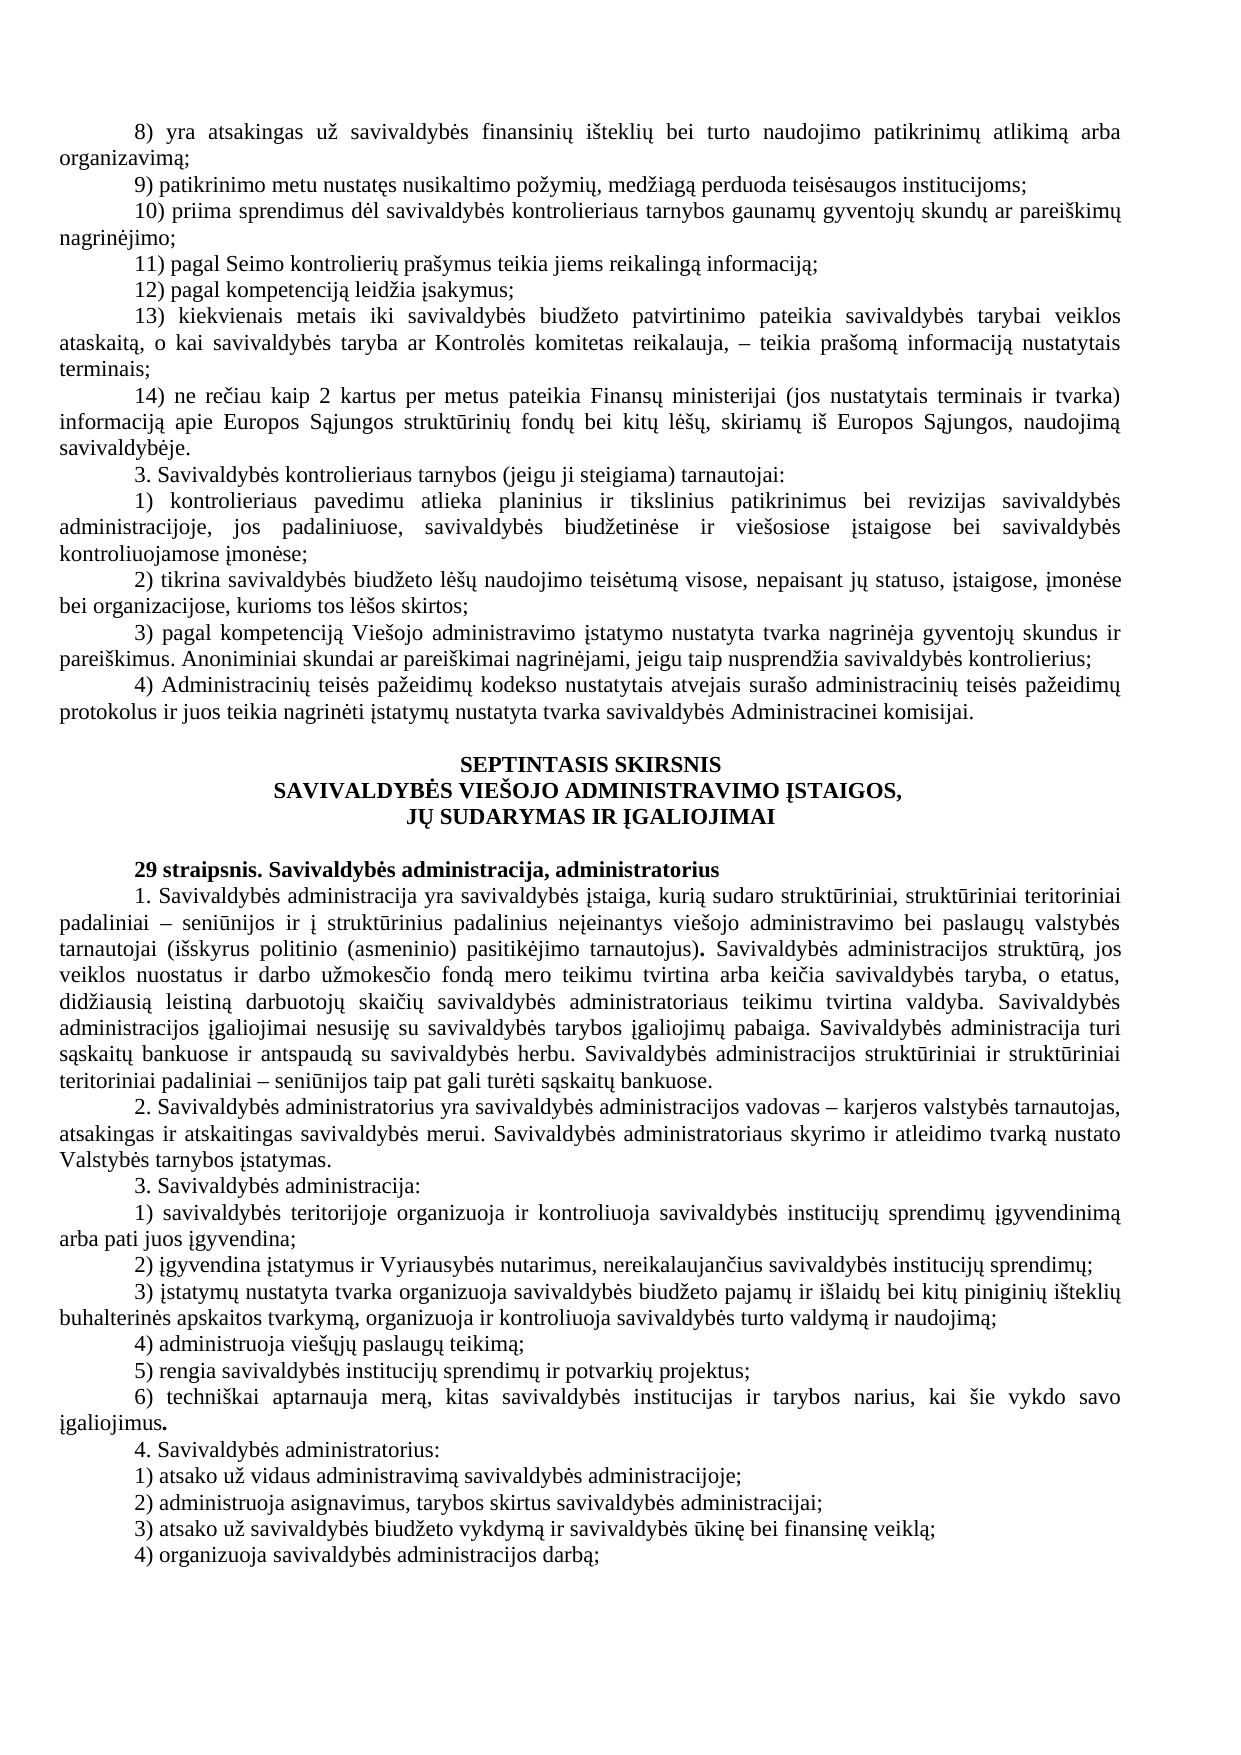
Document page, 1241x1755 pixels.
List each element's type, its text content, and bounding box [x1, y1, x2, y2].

text 4) administruoja viešųjų paslaugų teikimą; [59, 1330, 1122, 1357]
text 11) pagal Seimo kontrolierių prašymus teikia jiems reikalingą informaciją; [59, 250, 1122, 276]
text 3) atsako už savivaldybės biudžeto vykdymą ir savivaldybės ūkinę bei finansinę veiklą; [59, 1515, 1122, 1541]
text 1. Savivaldybės administracija yra savivaldybės įstaiga, kurią sudaro struktūriniai, struktūriniai teritoriniai padaliniai – seniūnijos ir į struktūrinius padalinius neįeinantys viešojo administravimo bei paslaugų valstybės tarnautojai (išskyrus politinio (asmeninio) pasitikėjimo tarnautojus). Savivaldybės administracijos struktūrą, jos veiklos nuostatus ir darbo užmokesčio fondą mero teikimu tvirtina arba keičia savivaldybės taryba, o etatus, didžiausią leistiną darbuotojų skaičių savivaldybės administratoriaus teikimu tvirtina valdyba. Savivaldybės administracijos įgaliojimai nesusiję su savivaldybės tarybos įgaliojimų pabaiga. Savivaldybės administracija turi sąskaitų bankuose ir antspaudą su savivaldybės herbu. Savivaldybės administracijos struktūriniai ir struktūriniai teritoriniai padaliniai – seniūnijos taip pat gali turėti sąskaitų bankuose. [59, 882, 1122, 1093]
text 2. Savivaldybės administratorius yra savivaldybės administracijos vadovas – karjeros valstybės tarnautojas, atsakingas ir atskaitingas savivaldybės merui. Savivaldybės administratoriaus skyrimo ir atleidimo tvarką nustato Valstybės tarnybos įstatymas. [59, 1093, 1122, 1172]
text 3) pagal kompetenciją Viešojo administravimo įstatymo nustatyta tvarka nagrinėja gyventojų skundus ir pareiškimus. Anoniminiai skundai ar pareiškimai nagrinėjami, jeigu taip nusprendžia savivaldybės kontrolierius; [59, 619, 1122, 672]
text 2) administruoja asignavimus, tarybos skirtus savivaldybės administracijai; [59, 1488, 1122, 1515]
text 5) rengia savivaldybės institucijų sprendimų ir potvarkių projektus; [59, 1357, 1122, 1383]
text 8) yra atsakingas už savivaldybės finansinių išteklių bei turto naudojimo patikrinimų atlikimą arba organizavimą; [59, 118, 1122, 171]
text 3. Savivaldybės kontrolieriaus tarnybos (jeigu ji steigiama) tarnautojai: [59, 461, 1122, 487]
text 4. Savivaldybės administratorius: [59, 1436, 1122, 1462]
text 4) Administracinių teisės pažeidimų kodekso nustatytais atvejais surašo administracinių teisės pažeidimų protokolus ir juos teikia nagrinėti įstatymų nustatyta tvarka savivaldybės Administracinei komisijai. [59, 672, 1122, 724]
text 2) įgyvendina įstatymus ir Vyriausybės nutarimus, nereikalaujančius savivaldybės institucijų sprendimų; [59, 1251, 1122, 1278]
text SAVIVALDYBĖS VIEŠOJO ADMINISTRAVIMO ĮSTAIGOS, [59, 777, 1122, 803]
text 1) savivaldybės teritorijoje organizuoja ir kontroliuoja savivaldybės institucijų sprendimų įgyvendinimą arba pati juos įgyvendina; [59, 1199, 1122, 1251]
text 3. Savivaldybės administracija: [59, 1172, 1122, 1199]
subtitle JŲ SUDARYMAS IR ĮGALIOJIMAI [59, 803, 1122, 830]
text 10) priima sprendimus dėl savivaldybės kontrolieriaus tarnybos gaunamų gyventojų skundų ar pareiškimų nagrinėjimo; [59, 197, 1122, 250]
text 4) organizuoja savivaldybės administracijos darbą; [59, 1541, 1122, 1568]
text 1) atsako už vidaus administravimą savivaldybės administracijoje; [59, 1462, 1122, 1488]
text 1) kontrolieriaus pavedimu atlieka planinius ir tikslinius patikrinimus bei revizijas savivaldybės administracijoje, jos padaliniuose, savivaldybės biudžetinėse ir viešosiose įstaigose bei savivaldybės kontroliuojamose įmonėse; [59, 487, 1122, 566]
text 29 straipsnis. Savivaldybės administracija, administratorius [59, 856, 1122, 882]
text 13) kiekvienais metais iki savivaldybės biudžeto patvirtinimo pateikia savivaldybės tarybai veiklos ataskaitą, o kai savivaldybės taryba ar Kontrolės komitetas reikalauja, – teikia prašomą informaciją nustatytais terminais; [59, 303, 1122, 382]
text SEPTINTASIS SKIRSNIS [59, 751, 1122, 777]
text 14) ne rečiau kaip 2 kartus per metus pateikia Finansų ministerijai (jos nustatytais terminais ir tvarka) informaciją apie Europos Sąjungos struktūrinių fondų bei kitų lėšų, skiriamų iš Europos Sąjungos, naudojimą savivaldybėje. [59, 382, 1122, 461]
text 3) įstatymų nustatyta tvarka organizuoja savivaldybės biudžeto pajamų ir išlaidų bei kitų piniginių išteklių buhalterinės apskaitos tvarkymą, organizuoja ir kontroliuoja savivaldybės turto valdymą ir naudojimą; [59, 1278, 1122, 1330]
text 12) pagal kompetenciją leidžia įsakymus; [59, 276, 1122, 303]
text 9) patikrinimo metu nustatęs nusikaltimo požymių, medžiagą perduoda teisėsaugos institucijoms; [59, 171, 1122, 197]
text 6) techniškai aptarnauja merą, kitas savivaldybės institucijas ir tarybos narius, kai šie vykdo savo įgaliojimus. [59, 1383, 1122, 1436]
text 2) tikrina savivaldybės biudžeto lėšų naudojimo teisėtumą visose, nepaisant jų statuso, įstaigose, įmonėse bei organizacijose, kurioms tos lėšos skirtos; [59, 566, 1122, 619]
